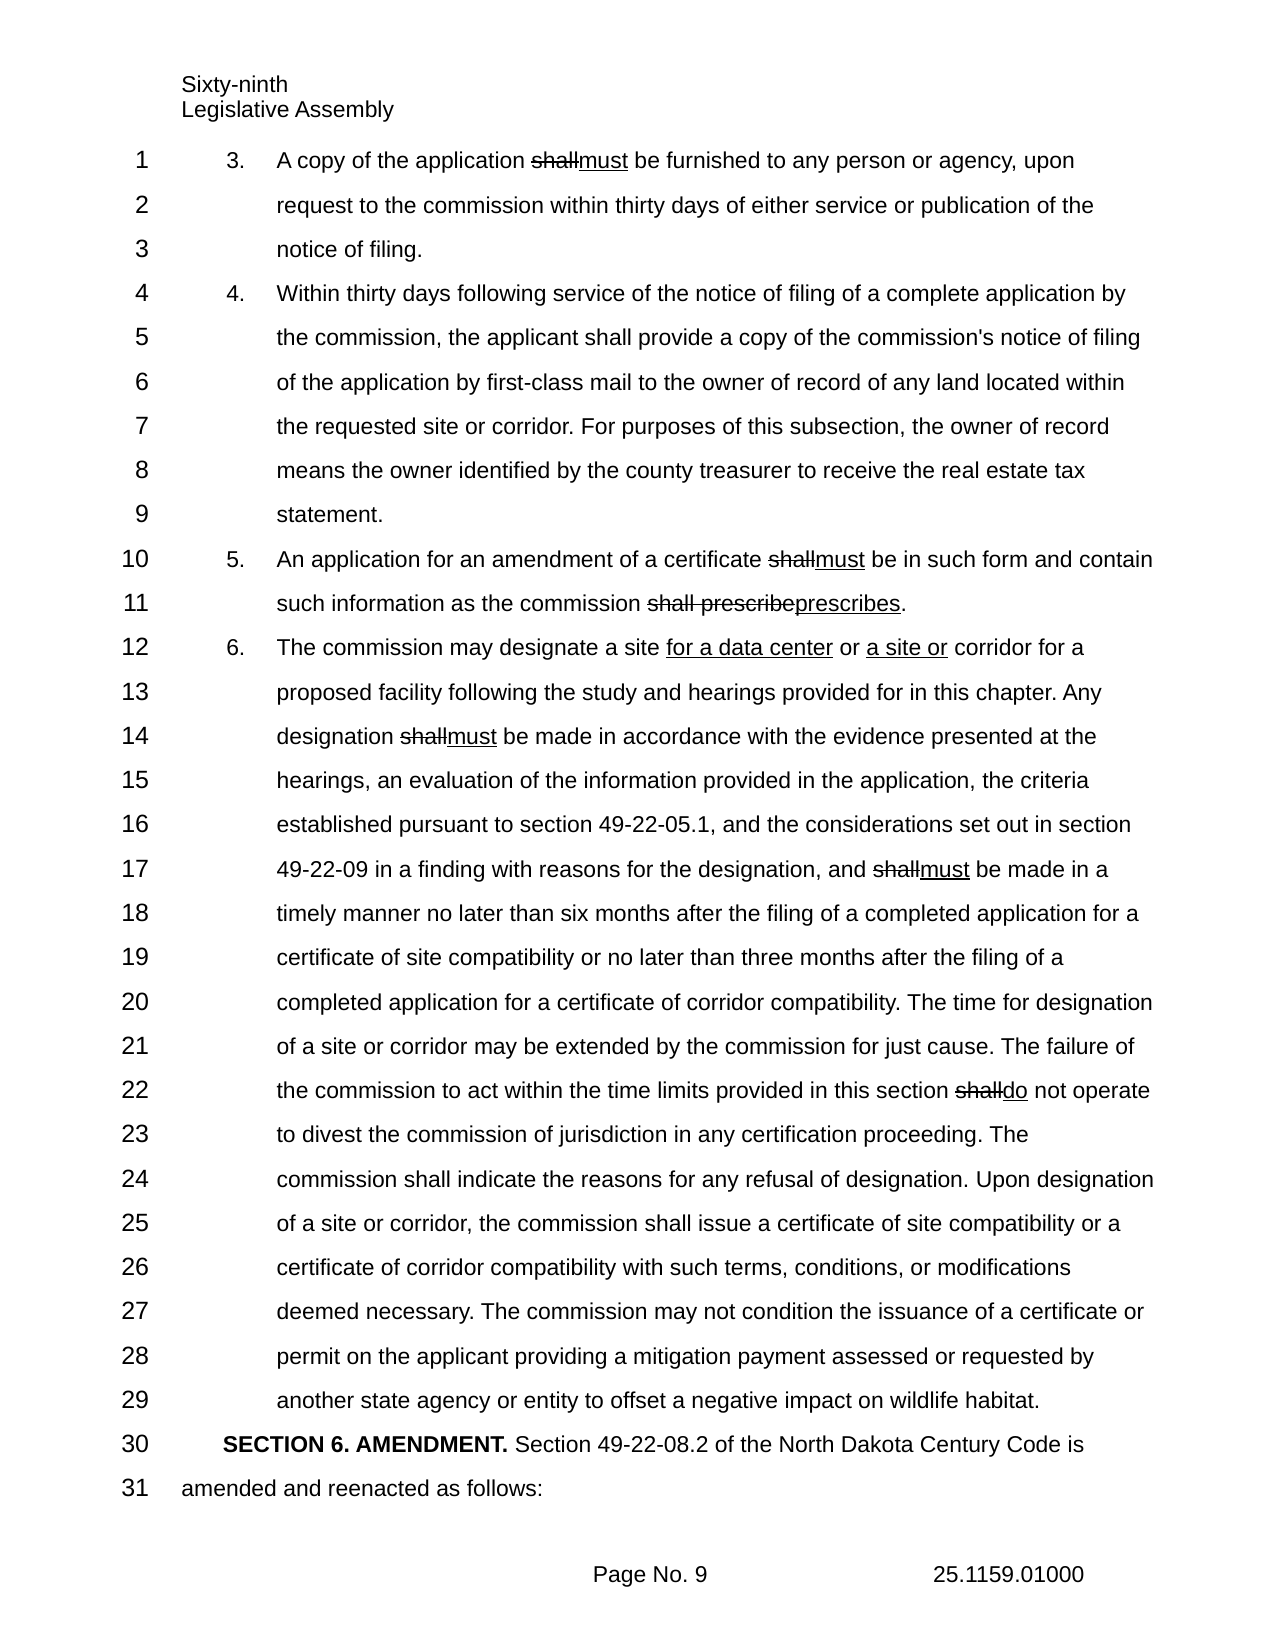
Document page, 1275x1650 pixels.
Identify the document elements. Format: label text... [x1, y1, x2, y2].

text 3. A copy of the application shallmust be furnished to any person or agency, upon request to the commission within thirty days of either service or publication of the notice of filing. [181, 133, 1154, 266]
text SECTION 6. AMENDMENT. Section 49‑22‑08.2 of the North Dakota Century Code is amended and reenacted as follows: [181, 1417, 1154, 1506]
text 6. The commission may designate a site for a data center or a site or corridor for a proposed facility following the study and hearings provided for in this chapter. Any designation shallmust be made in accordance with the evidence presented at the hearings, an evaluation of the information provided in the application, the criteria established pursuant to section 49‑22‑05.1, and the considerations set out in section 49‑22‑09 in a finding with reasons for the designation, and shallmust be made in a timely manner no later than six months after the filing of a completed application for a certificate of site compatibility or no later than three months after the filing of a completed application for a certificate of corridor compatibility. The time for designation of a site or corridor may be extended by the commission for just cause. The failure of the commission to act within the time limits provided in this section shalldo not operate to divest the commission of jurisdiction in any certification proceeding. The commission shall indicate the reasons for any refusal of designation. Upon designation of a site or corridor, the commission shall issue a certificate of site compatibility or a certificate of corridor compatibility with such terms, conditions, or modifications deemed necessary. The commission may not condition the issuance of a certificate or permit on the applicant providing a mitigation payment assessed or requested by another state agency or entity to offset a negative impact on wildlife habitat. [181, 620, 1154, 1417]
text 4. Within thirty days following service of the notice of filing of a complete application by the commission, the applicant shall provide a copy of the commission's notice of filing of the application by first‑class mail to the owner of record of any land located within the requested site or corridor. For purposes of this subsection, the owner of record means the owner identified by the county treasurer to receive the real estate tax statement. [181, 266, 1154, 532]
text 5. An application for an amendment of a certificate shallmust be in such form and contain such information as the commission shall prescribeprescribes. [181, 532, 1154, 620]
